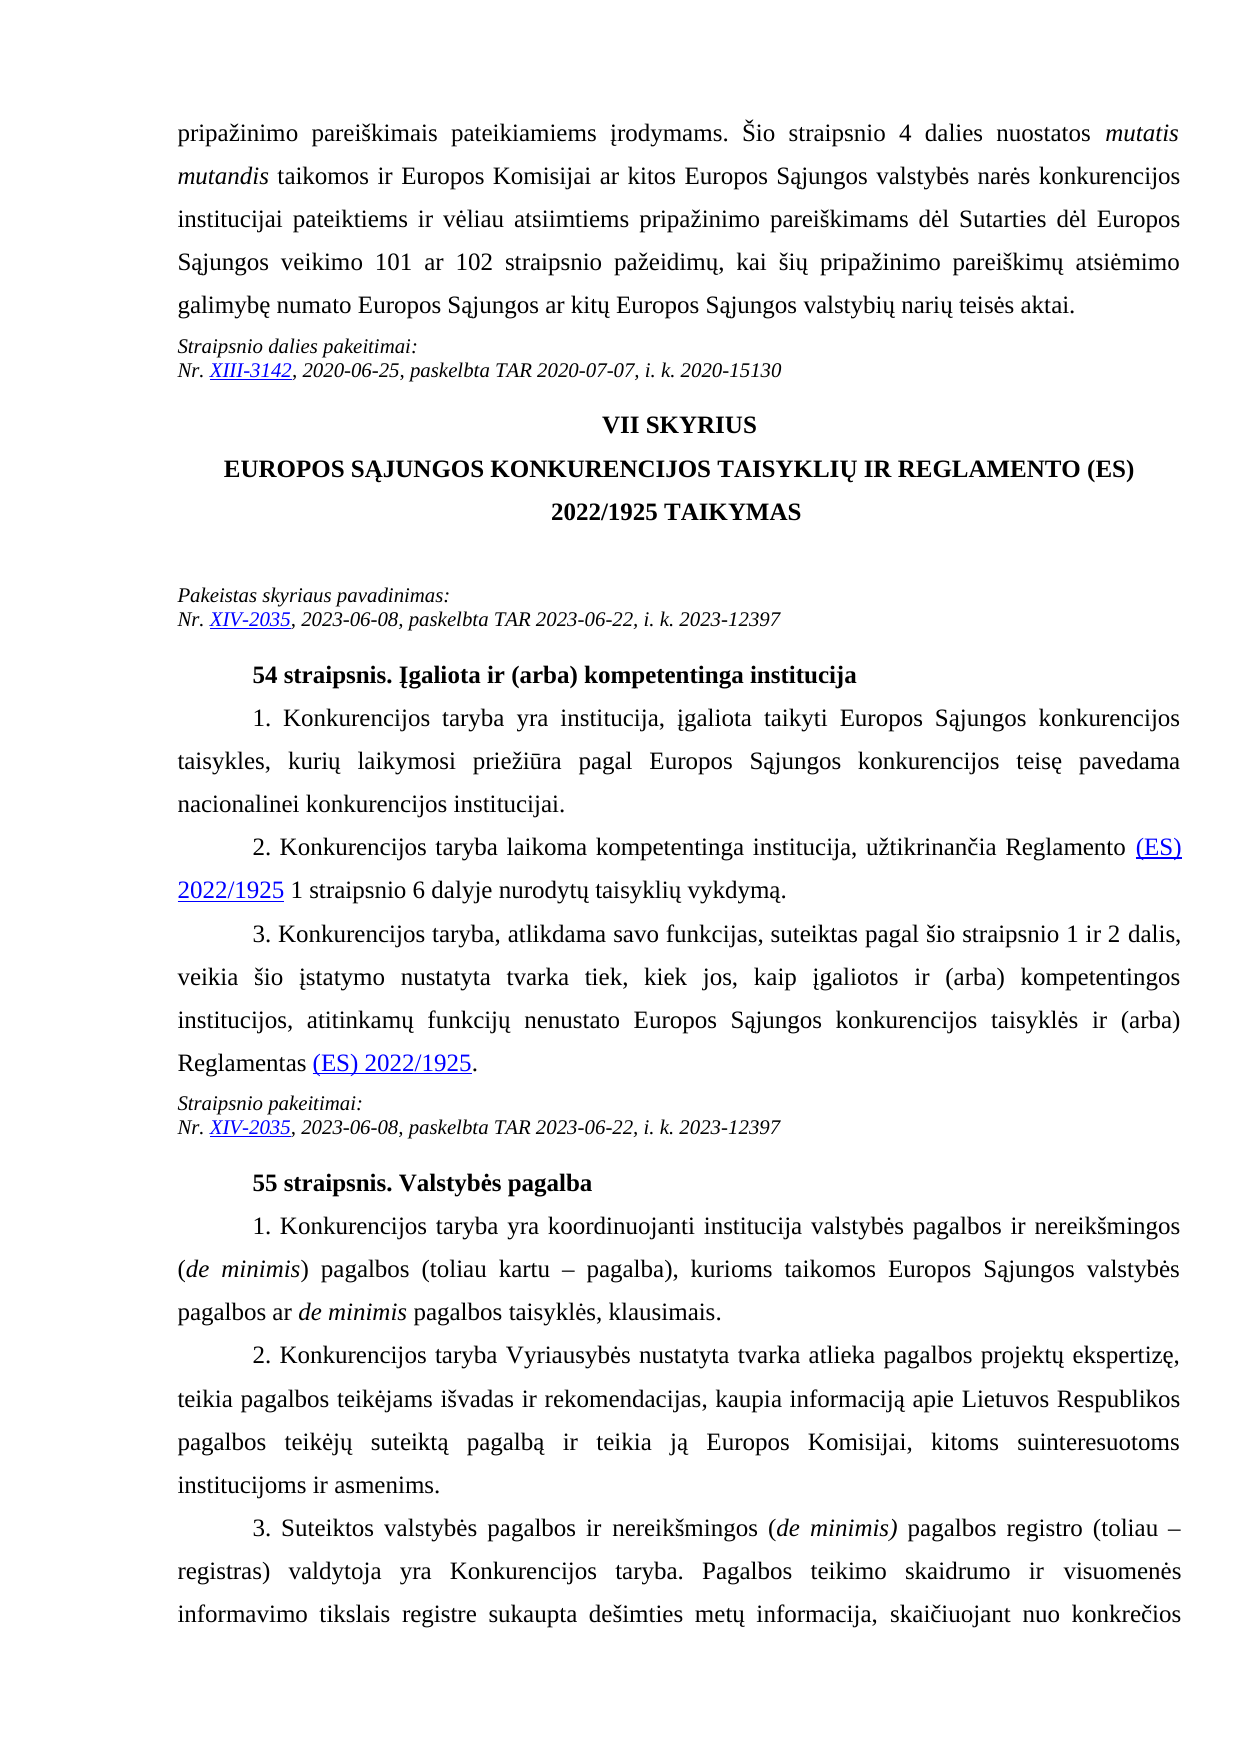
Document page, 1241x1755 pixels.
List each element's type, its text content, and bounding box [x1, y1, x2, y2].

text Straipsnio dalies pakeitimai: [177, 334, 1181, 358]
text 3. Suteiktos valstybės pagalbos ir nereikšmingos (de minimis) pagalbos registro (toliau – registras) valdytoja yra Konkurencijos taryba. Pagalbos teikimo skaidrumo ir visuomenės informavimo tikslais registre sukaupta dešimties metų informacija, skaičiuojant nuo konkrečios [177, 1513, 1181, 1628]
text Nr. XIV-2035, 2023-06-08, paskelbta TAR 2023-06-22, i. k. 2023-12397 [177, 1115, 1181, 1139]
text 2. Konkurencijos taryba laikoma kompetentinga institucija, užtikrinančia Reglamento (ES) 2022/1925 1 straipsnio 6 dalyje nurodytų taisyklių vykdymą. [177, 832, 1181, 904]
text 1. Konkurencijos taryba yra koordinuojanti institucija valstybės pagalbos ir nereikšmingos (de minimis) pagalbos (toliau kartu – pagalba), kurioms taikomos Europos Sąjungos valstybės pagalbos ar de minimis pagalbos taisyklės, klausimais. [177, 1211, 1181, 1326]
text 55 straipsnis. Valstybės pagalba [177, 1168, 1181, 1197]
text Pakeistas skyriaus pavadinimas: [177, 583, 1181, 607]
text Straipsnio pakeitimai: [177, 1091, 1181, 1115]
text 2. Konkurencijos taryba Vyriausybės nustatyta tvarka atlieka pagalbos projektų ekspertizę, teikia pagalbos teikėjams išvadas ir rekomendacijas, kaupia informaciją apie Lietuvos Respublikos pagalbos teikėjų suteiktą pagalbą ir teikia ją Europos Komisijai, kitoms suinteresuotoms institucijoms ir asmenims. [177, 1341, 1181, 1499]
text pripažinimo pareiškimais pateikiamiems įrodymams. Šio straipsnio 4 dalies nuostatos mutatis mutandis taikomos ir Europos Komisijai ar kitos Europos Sąjungos valstybės narės konkurencijos institucijai pateiktiems ir vėliau atsiimtiems pripažinimo pareiškimams dėl Sutarties dėl Europos Sąjungos veikimo 101 ar 102 straipsnio pažeidimų, kai šių pripažinimo pareiškimų atsiėmimo galimybę numato Europos Sąjungos ar kitų Europos Sąjungos valstybių narių teisės aktai. [177, 118, 1181, 319]
text VII SKYRIUS [177, 411, 1181, 439]
text EUROPOS SĄJUNGOS KONKURENCIJOS TAISYKLIŲ IR REGLAMENTO (ES) 2022/1925 TAIKYMAS [177, 454, 1181, 526]
text 3. Konkurencijos taryba, atlikdama savo funkcijas, suteiktas pagal šio straipsnio 1 ir 2 dalis, veikia šio įstatymo nustatyta tvarka tiek, kiek jos, kaip įgaliotos ir (arba) kompetentingos institucijos, atitinkamų funkcijų nenustato Europos Sąjungos konkurencijos taisyklės ir (arba) Reglamentas (ES) 2022/1925. [177, 919, 1181, 1077]
text Nr. XIV-2035, 2023-06-08, paskelbta TAR 2023-06-22, i. k. 2023-12397 [177, 607, 1181, 631]
text Nr. XIII-3142, 2020-06-25, paskelbta TAR 2020-07-07, i. k. 2020-15130 [177, 358, 1181, 382]
text 1. Konkurencijos taryba yra institucija, įgaliota taikyti Europos Sąjungos konkurencijos taisykles, kurių laikymosi priežiūra pagal Europos Sąjungos konkurencijos teisę pavedama nacionalinei konkurencijos institucijai. [177, 703, 1181, 818]
text 54 straipsnis. Įgaliota ir (arba) kompetentinga institucija [177, 660, 1181, 689]
